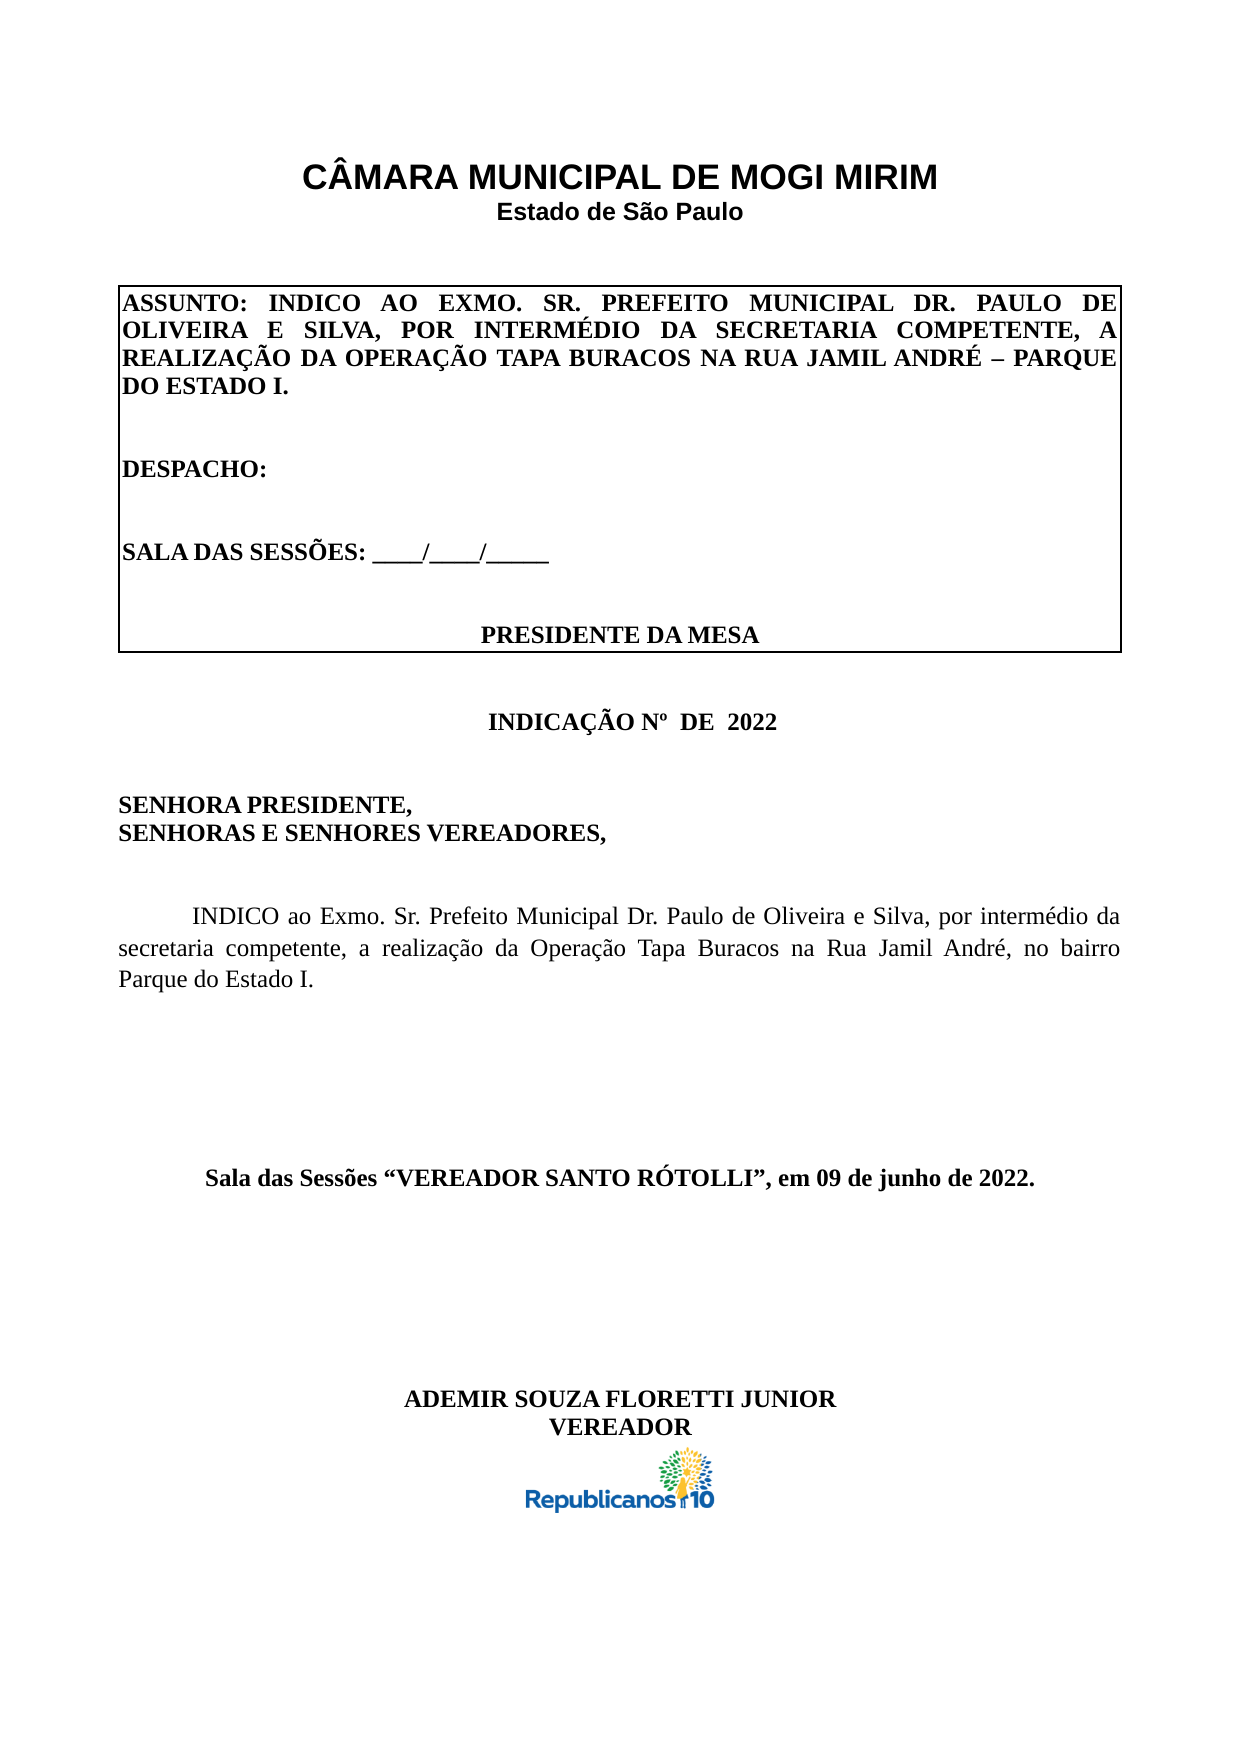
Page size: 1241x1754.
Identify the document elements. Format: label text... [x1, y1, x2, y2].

text SENHORA PRESIDENTE, [118, 791, 1122, 819]
text SALA DAS SESSÕES: ____/____/_____ [120, 534, 1120, 566]
text SENHORAS E SENHORES VEREADORES, [118, 819, 1122, 847]
text ASSUNTO: INDICO AO EXMO. SR. PREFEITO MUNICIPAL DR. PAULO DE OLIVEIRA E SILVA, POR INTERMÉDIO DA SECRETARIA COMPETENTE, A REALIZAÇÃO DA OPERAÇÃO TAPA BURACOS NA RUA JAMIL ANDRÉ – PARQUE DO ESTADO I. [120, 287, 1120, 400]
text Sala das Sessões “VEREADOR SANTO RÓTOLLI”, em 09 de junho de 2022. [118, 1164, 1122, 1191]
text VEREADOR [118, 1413, 1122, 1441]
picture [525, 1442, 715, 1526]
text INDICAÇÃO Nº DE 2022 [118, 708, 1122, 736]
text ADEMIR SOUZA FLORETTI JUNIOR [118, 1385, 1122, 1413]
text INDICO ao Exmo. Sr. Prefeito Municipal Dr. Paulo de Oliveira e Silva, por intermédio da secretaria competente, a realização da Operação Tapa Buracos na Rua Jamil André, no bairro Parque do Estado I. [118, 902, 1122, 993]
text DESPACHO: [120, 451, 1120, 483]
text PRESIDENTE DA MESA [120, 618, 1120, 651]
